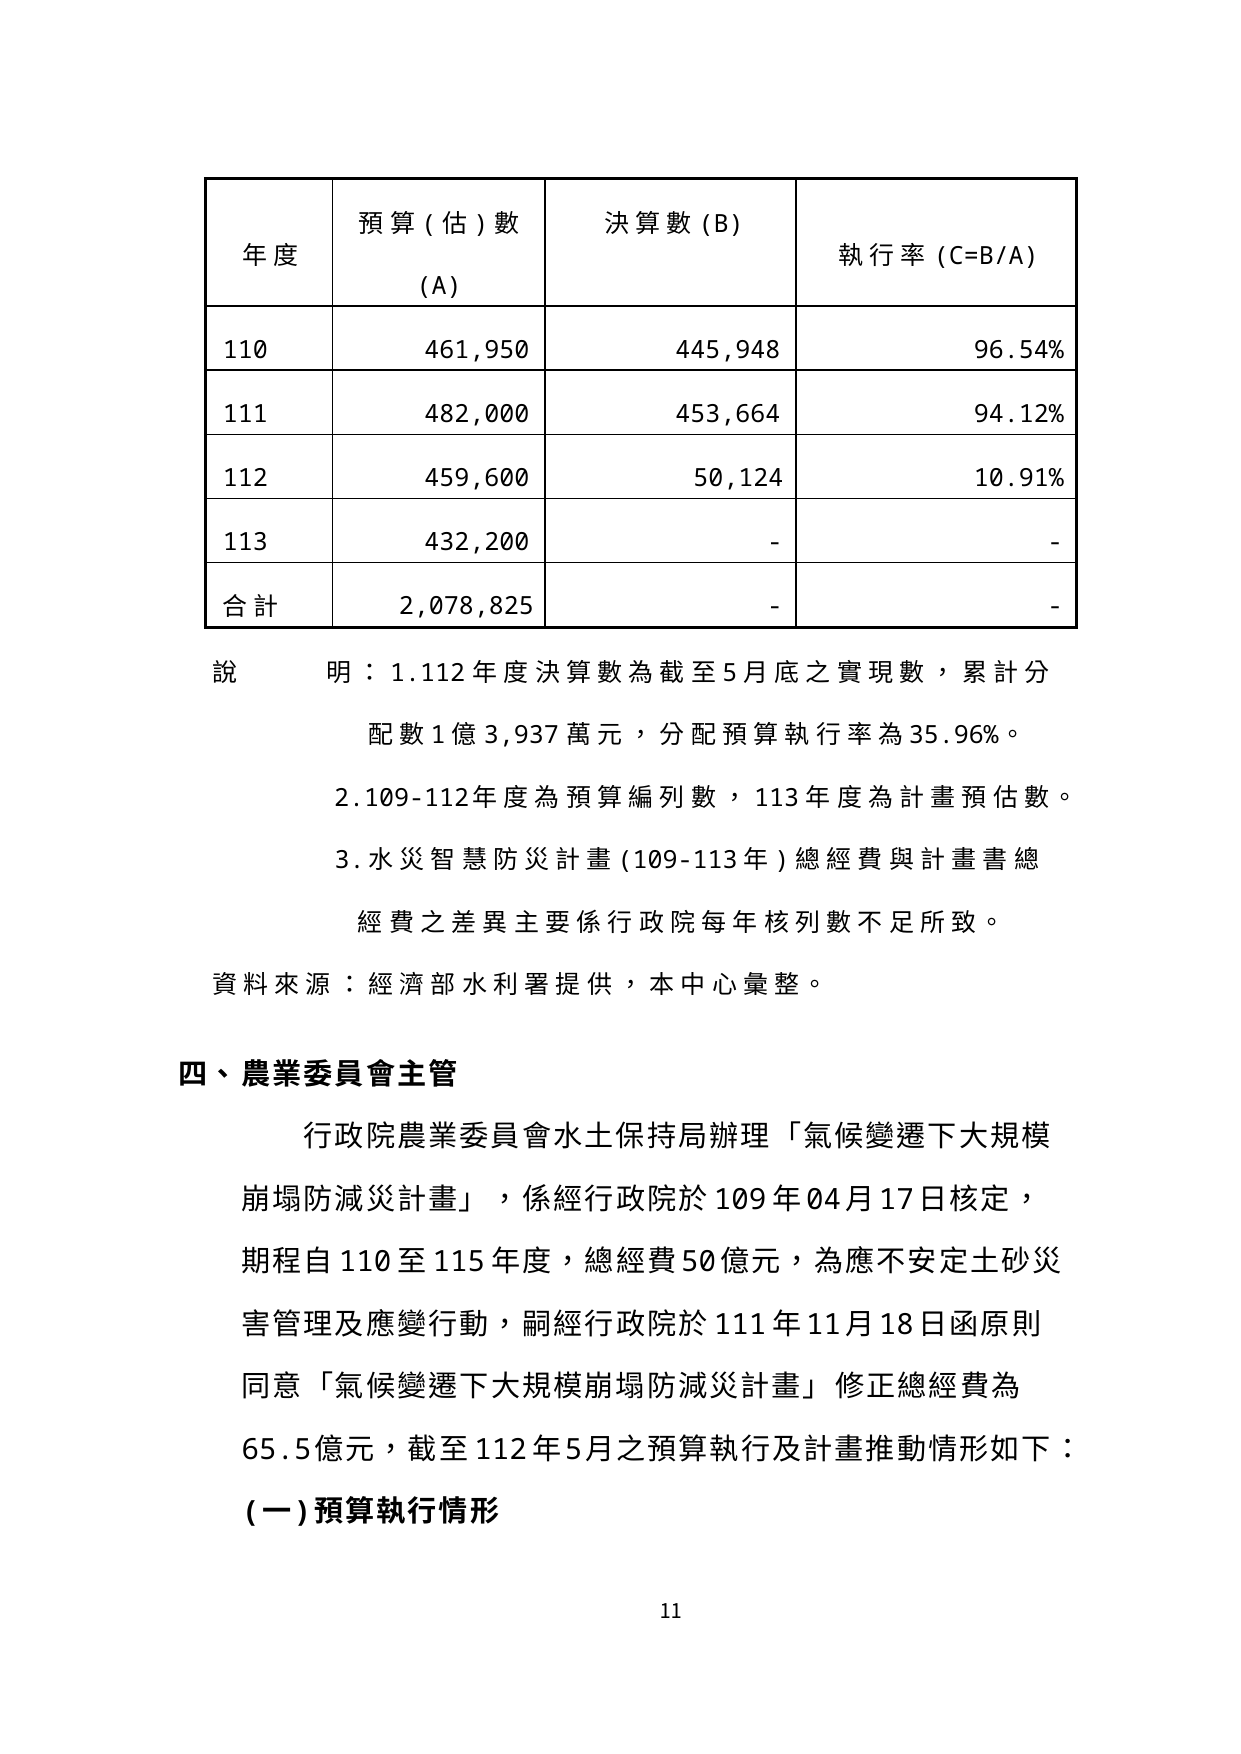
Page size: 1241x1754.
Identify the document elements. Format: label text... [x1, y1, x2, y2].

text (一)預算執行情形 [236, 1467, 1063, 1530]
text 2.109-112年度為預算編列數，113年度為計畫預估數。 [177, 754, 1063, 816]
table_cell - [546, 563, 795, 626]
table_cell 461,950 [333, 307, 544, 369]
table_cell 113 [207, 499, 332, 562]
table_cell - [797, 563, 1075, 626]
table_cell 合計 [207, 563, 332, 626]
table_cell 453,664 [546, 371, 795, 433]
table_cell - [546, 499, 795, 562]
text 資料來源：經濟部水利署提供，本中心彙整。 [177, 941, 1063, 1004]
text 說 明：1.112年度決算數為截至5月底之實現數，累計分配數1億3,937萬元，分配預算執行率為35.96%。 [204, 629, 1063, 754]
table_cell 482,000 [333, 371, 544, 433]
table_cell 10.91% [797, 435, 1075, 497]
table_cell 445,948 [546, 307, 795, 369]
table_cell 112 [207, 435, 332, 497]
table_cell 96.54% [797, 307, 1075, 369]
text 四、農業委員會主管 [177, 1030, 1063, 1092]
table_cell 94.12% [797, 371, 1075, 433]
table_cell 110 [207, 307, 332, 369]
table_cell 2,078,825 [333, 563, 544, 626]
table_cell - [797, 499, 1075, 562]
table_cell 111 [207, 371, 332, 433]
table_cell 459,600 [333, 435, 544, 497]
table_header 預算(估)數(A) [333, 180, 544, 305]
text 行政院農業委員會水土保持局辦理「氣候變遷下大規模崩塌防減災計畫」，係經行政院於109年04月17日核定，期程自110至115年度，總經費50億元，為應不安定土砂災害管理及應變行動，嗣經行政院於111年11月18日函原則同意「氣候變遷下大規模崩塌防減災計畫」修正總經費為65.5億元，截至112年5月之預算執行及計畫推動情形如下： [236, 1092, 1063, 1467]
table_header 年度 [207, 180, 332, 305]
text 3.水災智慧防災計畫(109-113年)總經費與計畫書總經費之差異主要係行政院每年核列數不足所致。 [326, 816, 1063, 941]
table_cell 50,124 [546, 435, 795, 497]
table_cell 432,200 [333, 499, 544, 562]
table_header 執行率(C=B/A) [797, 180, 1075, 305]
table_header 決算數(B) [546, 180, 795, 305]
